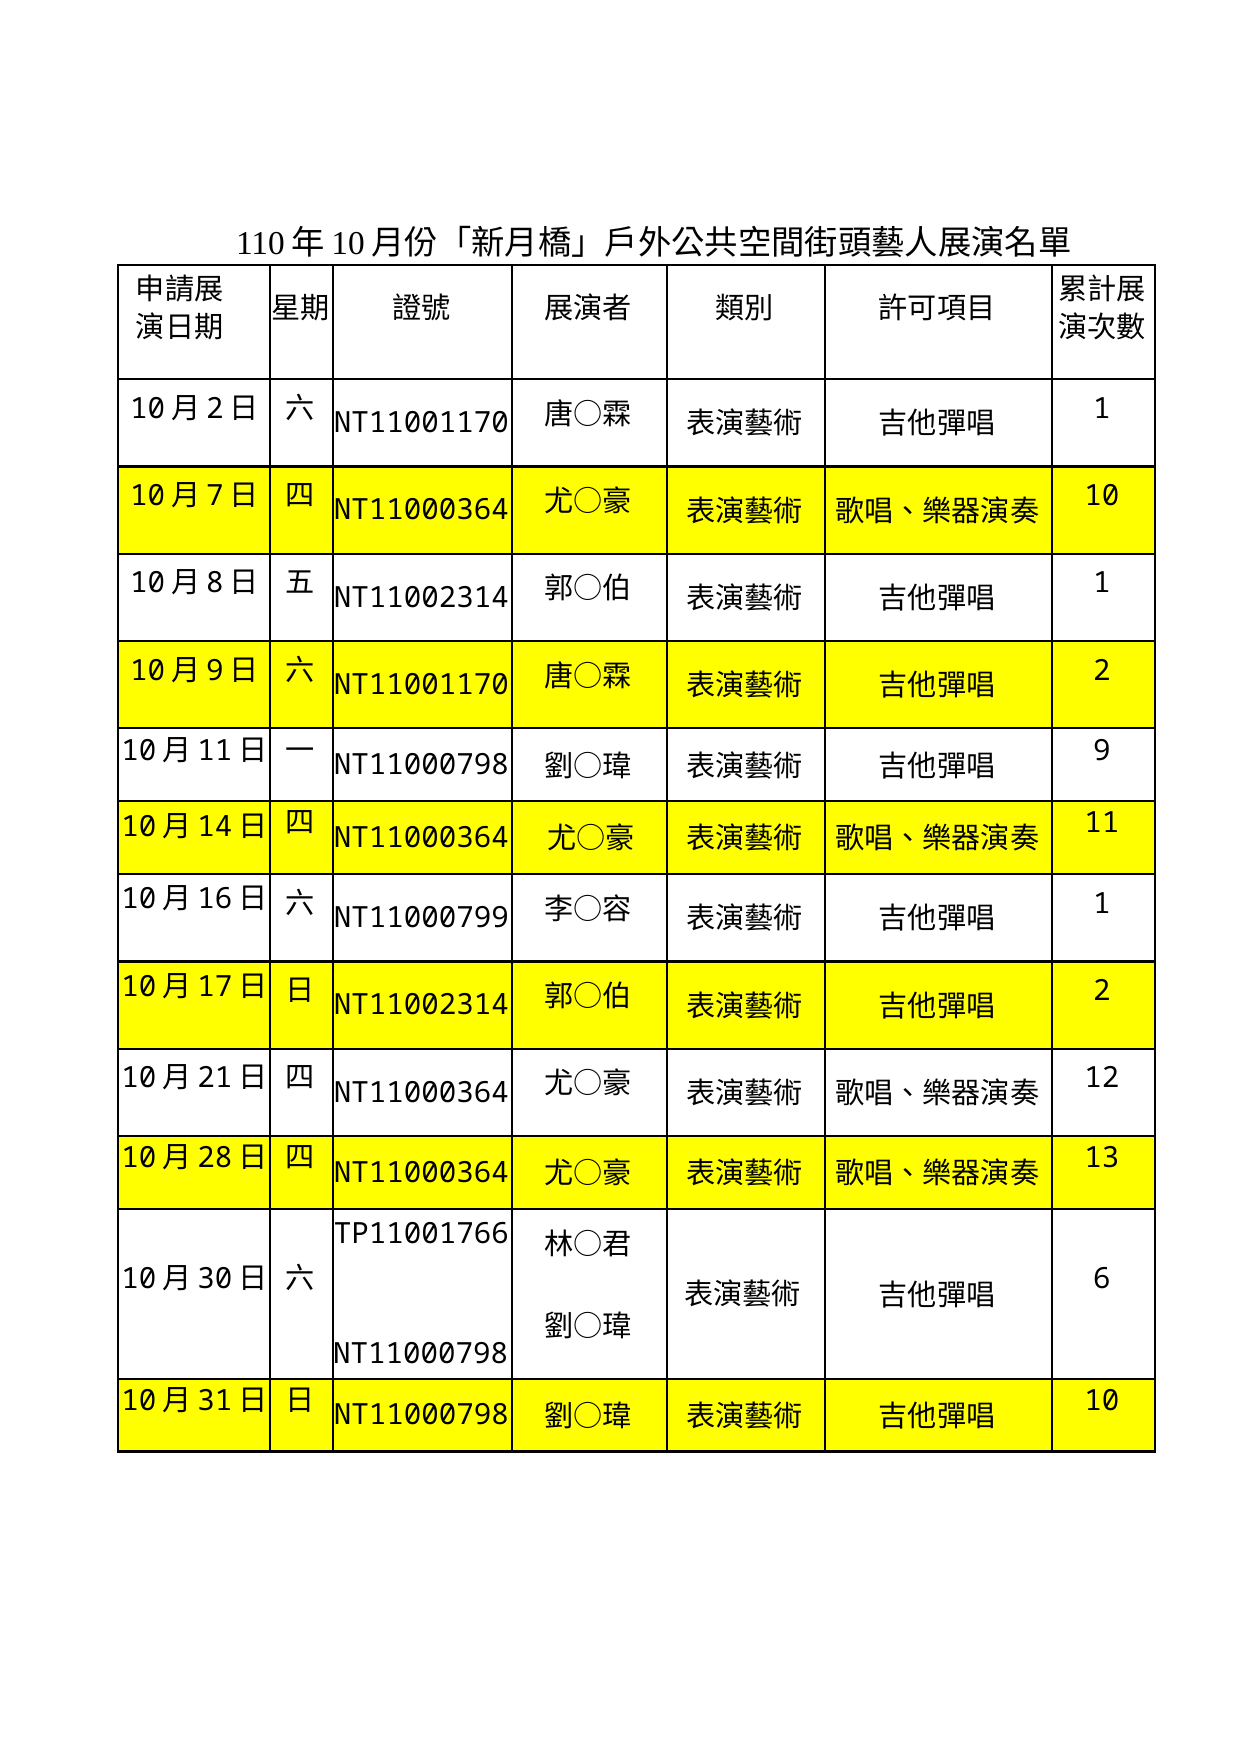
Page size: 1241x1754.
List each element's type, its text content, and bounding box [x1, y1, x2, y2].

table_cell 1 [1053, 380, 1154, 465]
table_cell 郭○伯 [513, 555, 666, 640]
table_cell 郭○伯 [513, 963, 666, 1048]
table_cell 1 [1053, 555, 1154, 640]
table_cell 六 [271, 380, 332, 465]
table_header 類別 [668, 266, 824, 378]
table_cell 10月8日 [119, 555, 269, 640]
table_cell 10月17日 [119, 963, 269, 1048]
table_cell 10月11日 [119, 729, 269, 800]
table_cell 尤○豪 [513, 468, 666, 553]
table_header 展演者 [513, 266, 666, 378]
table_cell 10 [1053, 468, 1154, 553]
table_cell 11 [1053, 802, 1154, 873]
table_cell 歌唱、樂器演奏 [826, 1137, 1051, 1208]
table_cell 吉他彈唱 [826, 642, 1051, 727]
table_header 星期 [271, 266, 332, 378]
table_cell 吉他彈唱 [826, 380, 1051, 465]
table_cell 表演藝術 [668, 963, 824, 1048]
table_cell 六 [271, 1210, 332, 1377]
table_cell 李○容 [513, 875, 666, 960]
table_cell 10月16日 [119, 875, 269, 960]
table_cell 表演藝術 [668, 1210, 824, 1377]
table_cell 表演藝術 [668, 380, 824, 465]
table_cell 吉他彈唱 [826, 963, 1051, 1048]
table_cell 六 [271, 642, 332, 727]
table_cell 表演藝術 [668, 802, 824, 873]
table_cell 四 [271, 1137, 332, 1208]
table_cell 10月28日 [119, 1137, 269, 1208]
table_cell TP11001766 NT11000798 [334, 1210, 511, 1377]
table_cell 9 [1053, 729, 1154, 800]
table_cell 10 [1053, 1380, 1154, 1450]
table_cell 2 [1053, 963, 1154, 1048]
table_cell 10月7日 [119, 468, 269, 553]
table_cell 四 [271, 1050, 332, 1135]
table_cell 表演藝術 [668, 555, 824, 640]
table_header 證號 [334, 266, 511, 378]
table_cell NT11000364 [334, 468, 511, 553]
table_cell NT11000364 [334, 802, 511, 873]
table_cell 尤○豪 [513, 802, 666, 873]
table_cell 六 [271, 875, 332, 960]
table_cell 1 [1053, 875, 1154, 960]
table_header 許可項目 [826, 266, 1051, 378]
table_cell 6 [1053, 1210, 1154, 1377]
table_cell 10月2日 [119, 380, 269, 465]
table_cell 日 [271, 1380, 332, 1450]
table_cell NT11002314 [334, 963, 511, 1048]
table_cell 表演藝術 [668, 729, 824, 800]
table_cell 2 [1053, 642, 1154, 727]
table_cell 表演藝術 [668, 875, 824, 960]
table_cell 表演藝術 [668, 642, 824, 727]
table_cell NT11001170 [334, 642, 511, 727]
table_cell 吉他彈唱 [826, 875, 1051, 960]
table_cell NT11000364 [334, 1137, 511, 1208]
table_cell 四 [271, 802, 332, 873]
table_cell NT11000798 [334, 729, 511, 800]
table_cell 歌唱、樂器演奏 [826, 468, 1051, 553]
table_cell 尤○豪 [513, 1137, 666, 1208]
table_cell 唐○霖 [513, 642, 666, 727]
table_cell 吉他彈唱 [826, 555, 1051, 640]
text 110年10月份「新月橋」戶外公共空間街頭藝人展演名單 [118, 216, 1122, 264]
table_cell NT11000799 [334, 875, 511, 960]
table_header 累計展演次數 [1053, 266, 1154, 378]
table_cell 13 [1053, 1137, 1154, 1208]
table_cell 12 [1053, 1050, 1154, 1135]
table_cell 五 [271, 555, 332, 640]
table_cell 日 [271, 963, 332, 1048]
table_cell 一 [271, 729, 332, 800]
table_cell NT11002314 [334, 555, 511, 640]
table_cell NT11000364 [334, 1050, 511, 1135]
table_cell 尤○豪 [513, 1050, 666, 1135]
table_cell 10月21日 [119, 1050, 269, 1135]
table_cell 10月31日 [119, 1380, 269, 1450]
table_cell 表演藝術 [668, 1380, 824, 1450]
table_cell 表演藝術 [668, 468, 824, 553]
table_cell 四 [271, 468, 332, 553]
table_cell 10月30日 [119, 1210, 269, 1377]
table_cell 歌唱、樂器演奏 [826, 1050, 1051, 1135]
table_cell 吉他彈唱 [826, 1210, 1051, 1377]
table_cell 吉他彈唱 [826, 729, 1051, 800]
table_cell 劉○瑋 [513, 729, 666, 800]
table_cell 10月14日 [119, 802, 269, 873]
table_cell 表演藝術 [668, 1137, 824, 1208]
table_header 申請展演日期 [119, 266, 269, 378]
table_cell 表演藝術 [668, 1050, 824, 1135]
table_cell NT11000798 [334, 1380, 511, 1450]
table_cell 10月9日 [119, 642, 269, 727]
table_cell 唐○霖 [513, 380, 666, 465]
table_cell 林○君 劉○瑋 [513, 1210, 666, 1377]
table_cell 吉他彈唱 [826, 1380, 1051, 1450]
table_cell NT11001170 [334, 380, 511, 465]
table_cell 劉○瑋 [513, 1380, 666, 1450]
table_cell 歌唱、樂器演奏 [826, 802, 1051, 873]
